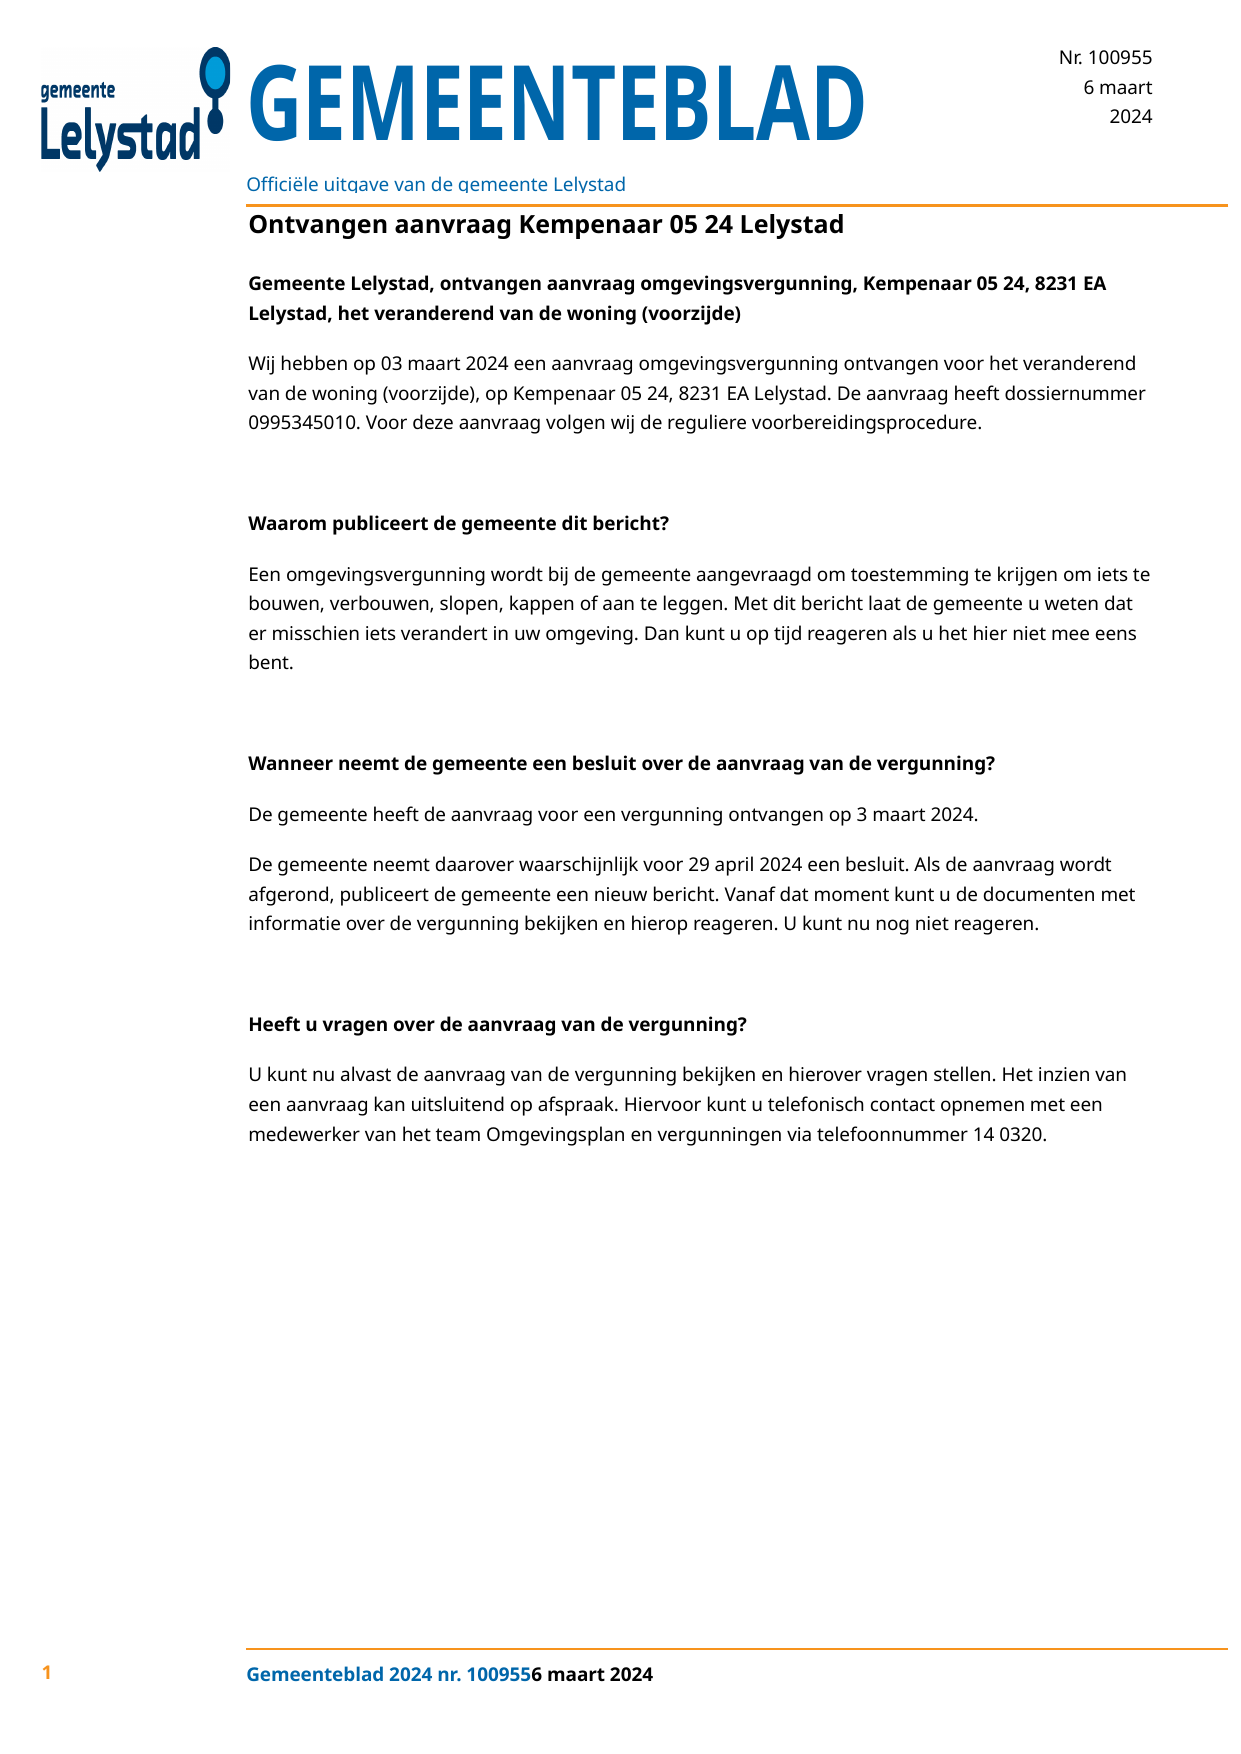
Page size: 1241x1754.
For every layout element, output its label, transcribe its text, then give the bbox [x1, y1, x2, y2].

text Een omgevingsvergunning wordt bij de gemeente aangevraagd om toestemming te krijgen om iets te bouwen, verbouwen, slopen, kappen of aan te leggen. Met dit bericht laat de gemeente u weten dat er misschien iets verandert in uw omgeving. Dan kunt u op tijd reageren als u het hier niet mee eens bent. [248, 561, 1152, 675]
text Ontvangen aanvraag Kempenaar 05 24 Lelystad [248, 207, 1152, 241]
text Gemeente Lelystad, ontvangen aanvraag omgevingsvergunning, Kempenaar 05 24, 8231 EA Lelystad, het veranderend van de woning (voorzijde) [248, 270, 1152, 326]
text Waarom publiceert de gemeente dit bericht? [248, 510, 1152, 536]
text De gemeente neemt daarover waarschijnlijk voor 29 april 2024 een besluit. Als de aanvraag wordt afgerond, publiceert de gemeente een nieuw bericht. Vanaf dat moment kunt u de documenten met informatie over de vergunning bekijken en hierop reageren. U kunt nu nog niet reageren. [248, 851, 1152, 936]
picture [41, 47, 231, 172]
text U kunt nu alvast de aanvraag van de vergunning bekijken en hierover vragen stellen. Het inzien van een aanvraag kan uitsluitend op afspraak. Hiervoor kunt u telefonisch contact opnemen met een medewerker van het team Omgevingsplan en vergunningen via telefoonnummer 14 0320. [248, 1062, 1152, 1146]
text Heeft u vragen over de aanvraag van de vergunning? [248, 1011, 1152, 1037]
text De gemeente heeft de aanvraag voor een vergunning ontvangen op 3 maart 2024. [248, 801, 1152, 826]
text Wanneer neemt de gemeente een besluit over de aanvraag van de vergunning? [248, 750, 1152, 776]
text Wij hebben op 03 maart 2024 een aanvraag omgevingsvergunning ontvangen voor het veranderend van de woning (voorzijde), op Kempenaar 05 24, 8231 EA Lelystad. De aanvraag heeft dossiernummer 0995345010. Voor deze aanvraag volgen wij de reguliere voorbereidingsprocedure. [248, 350, 1152, 435]
